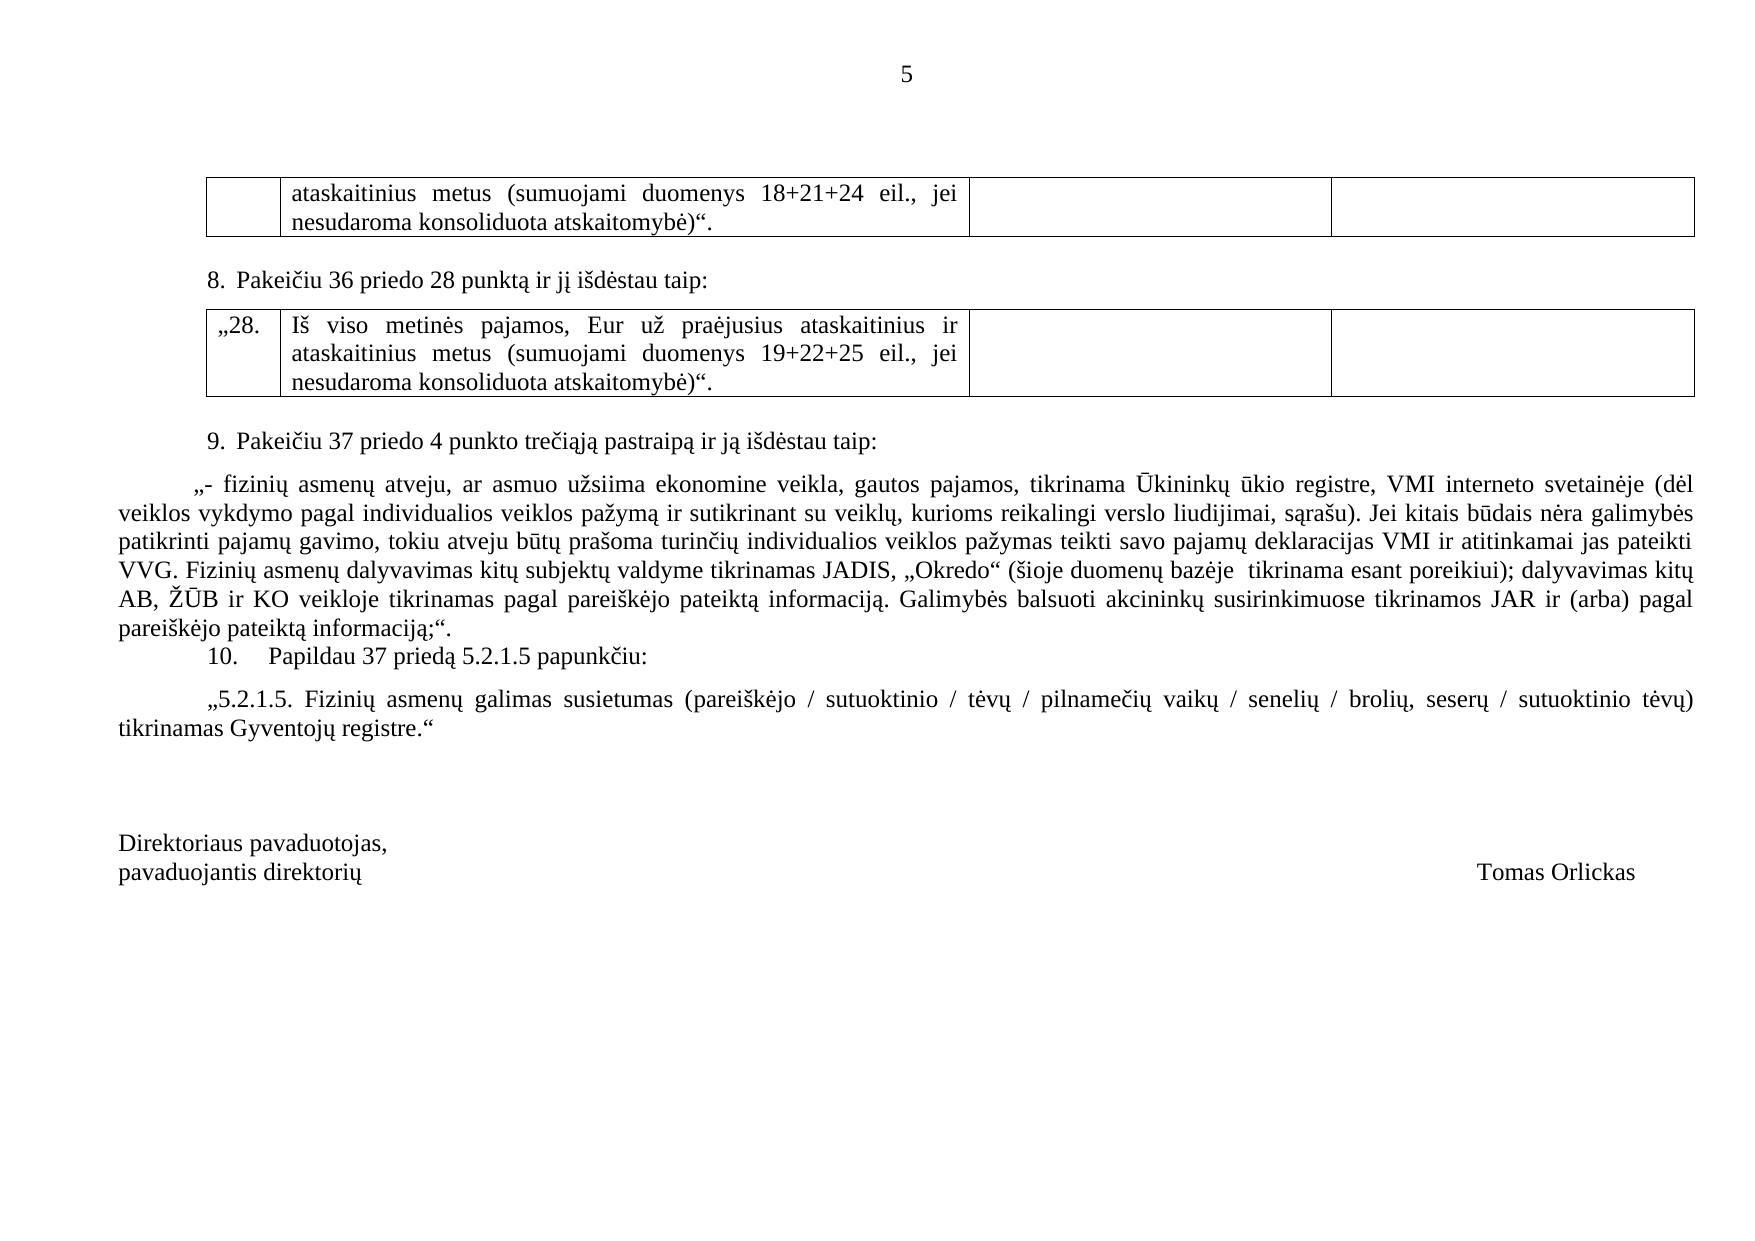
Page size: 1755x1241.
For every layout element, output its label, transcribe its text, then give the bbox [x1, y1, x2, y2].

text „5.2.1.5. Fizinių asmenų galimas susietumas (pareiškėjo / sutuoktinio / tėvų / pilnamečių vaikų / senelių / brolių, seserų / sutuoktinio tėvų) tikrinamas Gyventojų registre.“ [118, 684, 1695, 742]
table_header [1332, 310, 1694, 396]
table_header ataskaitinius metus (sumuojami duomenys 18+21+24 eil., jei nesudaroma konsoliduota atskaitomybė)“. [281, 178, 969, 236]
text 10. Papildau 37 priedą 5.2.1.5 papunkčiu: [118, 641, 1695, 670]
table_header „28. [207, 310, 280, 396]
table_header [970, 178, 1331, 236]
table_header [1332, 178, 1694, 236]
table_header Iš viso metinės pajamos, Eur už praėjusius ataskaitinius ir ataskaitinius metus (sumuojami duomenys 19+22+25 eil., jei nesudaroma konsoliduota atskaitomybė)“. [281, 310, 969, 396]
table_header [207, 178, 280, 236]
text pavaduojantis direktorių Tomas Orlickas [118, 857, 1695, 886]
text Direktoriaus pavaduotojas, [118, 828, 1695, 857]
text „- fizinių asmenų atveju, ar asmuo užsiima ekonomine veikla, gautos pajamos, tikrinama Ūkininkų ūkio registre, VMI interneto svetainėje (dėl veiklos vykdymo pagal individualios veiklos pažymą ir sutikrinant su veiklų, kurioms reikalingi verslo liudijimai, sąrašu). Jei kitais būdais nėra galimybės patikrinti pajamų gavimo, tokiu atveju būtų prašoma turinčių individualios veiklos pažymas teikti savo pajamų deklaracijas VMI ir atitinkamai jas pateikti VVG. Fizinių asmenų dalyvavimas kitų subjektų valdyme tikrinamas JADIS, „Okredo“ (šioje duomenų bazėje tikrinama esant poreikiui); dalyvavimas kitų AB, ŽŪB ir KO veikloje tikrinamas pagal pareiškėjo pateiktą informaciją. Galimybės balsuoti akcininkų susirinkimuose tikrinamos JAR ir (arba) pagal pareiškėjo pateiktą informaciją;“. [118, 469, 1695, 641]
text 9. Pakeičiu 37 priedo 4 punkto trečiąją pastraipą ir ją išdėstau taip: [207, 426, 1695, 454]
text 8. Pakeičiu 36 priedo 28 punktą ir jį išdėstau taip: [207, 266, 1695, 294]
table_header [970, 310, 1331, 396]
